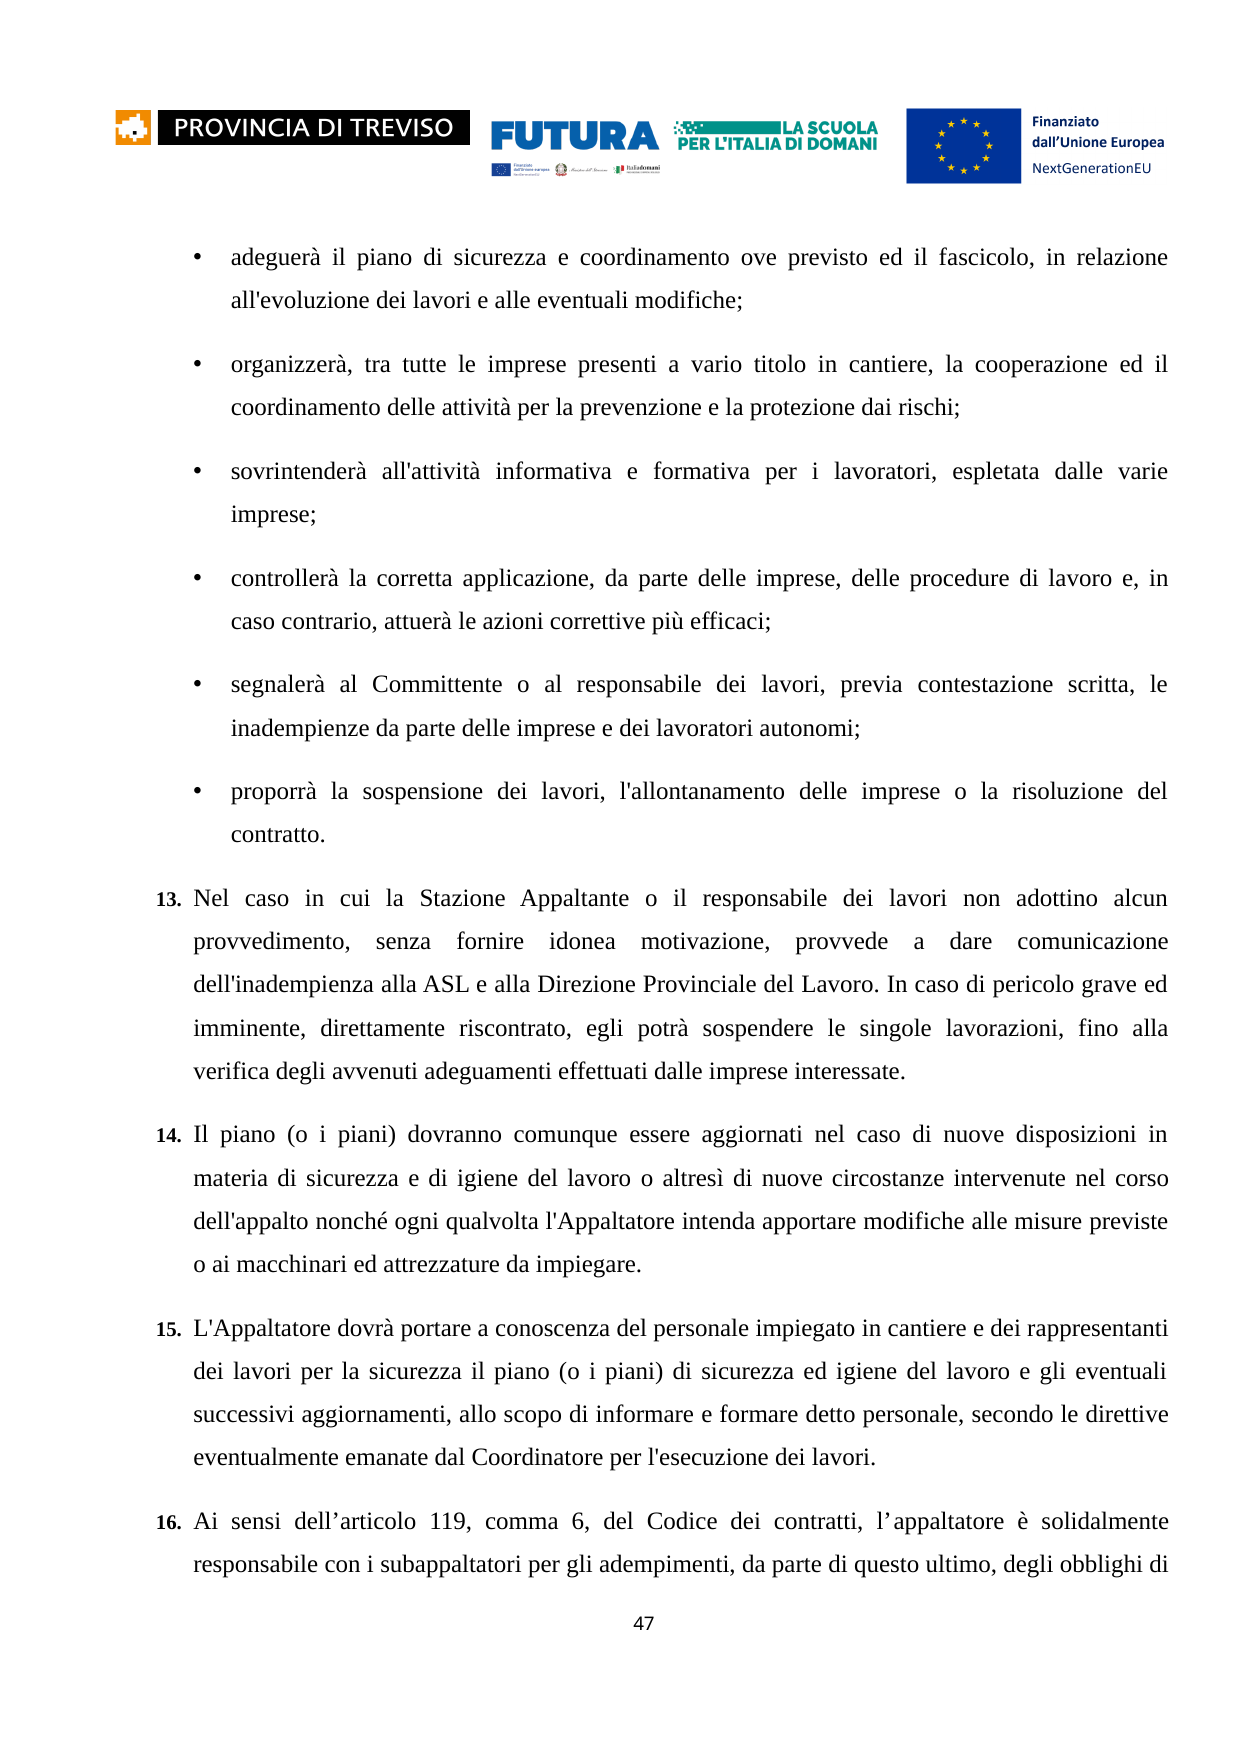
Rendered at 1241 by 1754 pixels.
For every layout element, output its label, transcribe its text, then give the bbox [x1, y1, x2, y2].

list segnalerà al Committente o al responsabile dei lavori, previa contestazione scritta, le inadempienze da parte delle imprese e dei lavoratori autonomi; [193, 669, 1169, 741]
list L'Appaltatore dovrà portare a conoscenza del personale impiegato in cantiere e dei rappresentanti dei lavori per la sicurezza il piano (o i piani) di sicurezza ed igiene del lavoro e gli eventuali successivi aggiornamenti, allo scopo di informare e formare detto personale, secondo le direttive eventualmente emanate dal Coordinatore per l'esecuzione dei lavori. [156, 1313, 1169, 1471]
list sovrintenderà all'attività informativa e formativa per i lavoratori, espletata dalle varie imprese; [193, 456, 1169, 528]
list adeguerà il piano di sicurezza e coordinamento ove previsto ed il fascicolo, in relazione all'evoluzione dei lavori e alle eventuali modifiche; [193, 242, 1169, 314]
list controllerà la corretta applicazione, da parte delle imprese, delle procedure di lavoro e, in caso contrario, attuerà le azioni correttive più efficaci; [193, 563, 1169, 634]
list Il piano (o i piani) dovranno comunque essere aggiornati nel caso di nuove disposizioni in materia di sicurezza e di igiene del lavoro o altresì di nuove circostanze intervenute nel corso dell'appalto nonché ogni qualvolta l'Appaltatore intenda apportare modifiche alle misure previste o ai macchinari ed attrezzature da impiegare. [156, 1119, 1169, 1278]
list Nel caso in cui la Stazione Appaltante o il responsabile dei lavori non adottino alcun provvedimento, senza fornire idonea motivazione, provvede a dare comunicazione dell'inadempienza alla ASL e alla Direzione Provinciale del Lavoro. In caso di pericolo grave ed imminente, direttamente riscontrato, egli potrà sospendere le singole lavorazioni, fino alla verifica degli avvenuti adeguamenti effettuati dalle imprese interessate. [156, 883, 1169, 1084]
picture [115, 110, 470, 145]
list Ai sensi dell’articolo 119, comma 6, del Codice dei contratti, l’appaltatore è solidalmente responsabile con i subappaltatori per gli adempimenti, da parte di questo ultimo, degli obblighi di [156, 1506, 1169, 1578]
list organizzerà, tra tutte le imprese presenti a vario titolo in cantiere, la cooperazione ed il coordinamento delle attività per la prevenzione e la protezione dai rischi; [193, 349, 1169, 421]
picture [485, 112, 884, 183]
picture [906, 107, 1167, 185]
list proporrà la sospensione dei lavori, l'allontanamento delle imprese o la risoluzione del contratto. [193, 776, 1169, 848]
